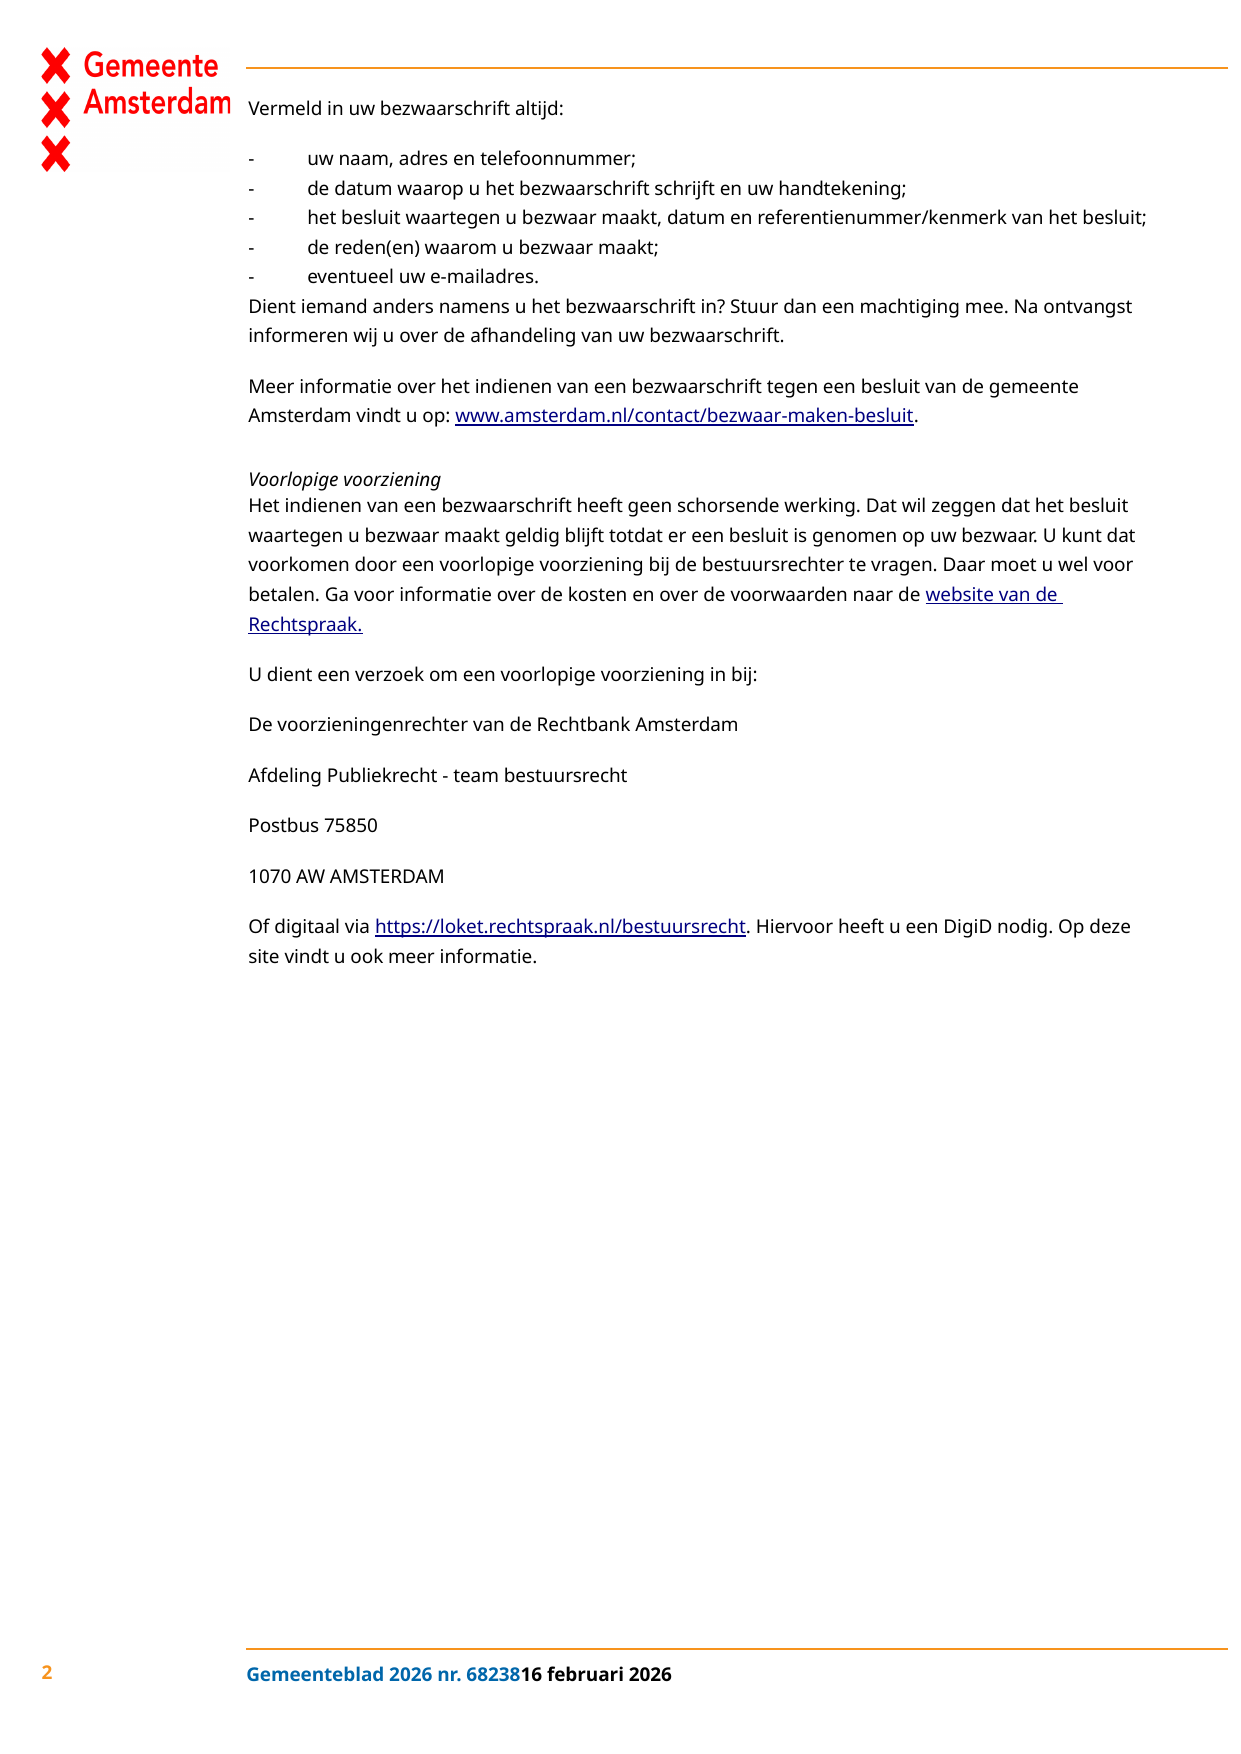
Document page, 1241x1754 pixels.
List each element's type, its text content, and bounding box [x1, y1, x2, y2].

list het besluit waartegen u bezwaar maakt, datum en referentienummer/kenmerk van het besluit; [248, 204, 1152, 230]
text Dient iemand anders namens u het bezwaarschrift in? Stuur dan een machtiging mee. Na ontvangst informeren wij u over de afhandeling van uw bezwaarschrift. [248, 293, 1152, 348]
list uw naam, adres en telefoonnummer; [248, 145, 1152, 171]
text Afdeling Publiekrecht - team bestuursrecht [248, 762, 1152, 788]
list eventueel uw e-mailadres. [248, 263, 1152, 289]
text Voorlopige voorziening [248, 467, 1152, 492]
text Of digitaal via https://loket.rechtspraak.nl/bestuursrecht. Hiervoor heeft u een DigiD nodig. Op deze site vindt u ook meer informatie. [248, 913, 1152, 968]
text Meer informatie over het indienen van een bezwaarschrift tegen een besluit van de gemeente Amsterdam vindt u op: www.amsterdam.nl/contact/bezwaar-maken-besluit. [248, 373, 1152, 428]
text Het indienen van een bezwaarschrift heeft geen schorsende werking. Dat wil zeggen dat het besluit waartegen u bezwaar maakt geldig blijft totdat er een besluit is genomen op uw bezwaar. U kunt dat voorkomen door een voorlopige voorziening bij de bestuursrechter te vragen. Daar moet u wel voor betalen. Ga voor informatie over de kosten en over de voorwaarden naar de website van de Rechtspraak. [248, 492, 1152, 636]
text 1070 AW AMSTERDAM [248, 863, 1152, 888]
picture [41, 47, 231, 172]
text De voorzieningenrechter van de Rechtbank Amsterdam [248, 712, 1152, 737]
text Vermeld in uw bezwaarschrift altijd: [248, 95, 1152, 121]
list de reden(en) waarom u bezwaar maakt; [248, 234, 1152, 260]
list de datum waarop u het bezwaarschrift schrijft en uw handtekening; [248, 175, 1152, 201]
text Postbus 75850 [248, 812, 1152, 838]
text U dient een verzoek om een voorlopige voorziening in bij: [248, 661, 1152, 687]
